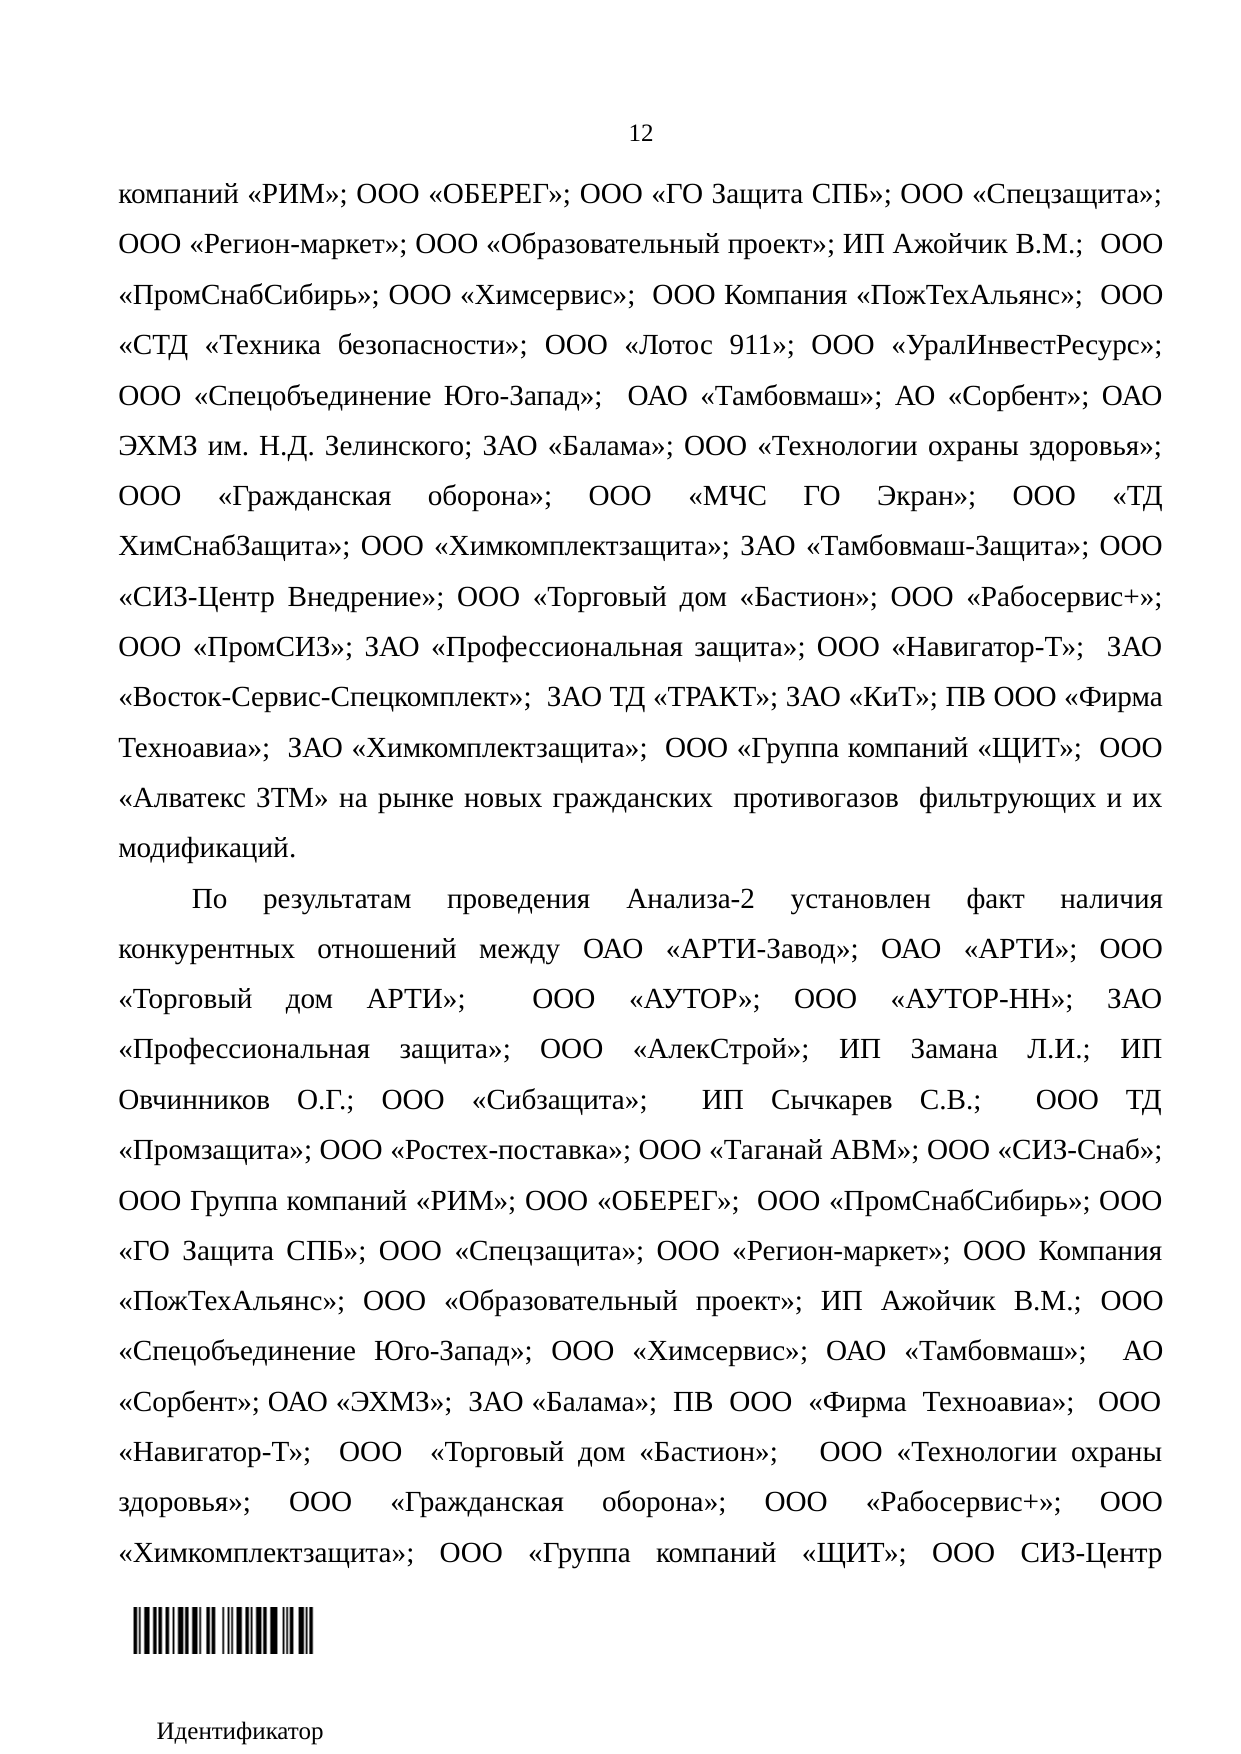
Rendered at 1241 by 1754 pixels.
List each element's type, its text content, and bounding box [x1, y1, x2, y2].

text компаний «РИМ»; ООО «ОБЕРЕГ»; ООО «ГО Защита СПБ»; ООО «Спецзащита»; ООО «Регион-маркет»; ООО «Образовательный проект»; ИП Ажойчик В.М.; ООО «ПромСнабСибирь»; ООО «Химсервис»; ООО Компания «ПожТехАльянс»; ООО «СТД «Техника безопасности»; ООО «Лотос 911»; ООО «УралИнвестРесурс»; ООО «Спецобъединение Юго-Запад»; ОАО «Тамбовмаш»; АО «Сорбент»; ОАО ЭХМЗ им. Н.Д. Зелинского; ЗАО «Балама»; ООО «Технологии охраны здоровья»; ООО «Гражданская оборона»; ООО «МЧС ГО Экран»; ООО «ТД ХимСнабЗащита»; ООО «Химкомплектзащита»; ЗАО «Тамбовмаш-Защита»; ООО «СИЗ-Центр Внедрение»; ООО «Торговый дом «Бастион»; ООО «Рабосервис+»; ООО «ПромСИЗ»; ЗАО «Профессиональная защита»; ООО «Навигатор-Т»; ЗАО «Восток-Сервис-Спецкомплект»; ЗАО ТД «ТРАКТ»; ЗАО «КиТ»; ПВ ООО «Фирма Техноавиа»; ЗАО «Химкомплектзащита»; ООО «Группа компаний «ЩИТ»; ООО «Алватекс ЗТМ» на рынке новых гражданских противогазов фильтрующих и их модификаций. [118, 176, 1163, 864]
text По результатам проведения Анализа-2 установлен факт наличия конкурентных отношений между ОАО «АРТИ-Завод»; ОАО «АРТИ»; ООО «Торговый дом АРТИ»; ООО «АУТОР»; ООО «АУТОР-НН»; ЗАО «Профессиональная защита»; ООО «АлекСтрой»; ИП Замана Л.И.; ИП Овчинников О.Г.; ООО «Сибзащита»; ИП Сычкарев С.В.; ООО ТД «Промзащита»; ООО «Ростех-поставка»; ООО «Таганай АВМ»; ООО «СИЗ-Снаб»; ООО Группа компаний «РИМ»; ООО «ОБЕРЕГ»; ООО «ПромСнабСибирь»; ООО «ГО Защита СПБ»; ООО «Спецзащита»; ООО «Регион-маркет»; ООО Компания «ПожТехАльянс»; ООО «Образовательный проект»; ИП Ажойчик В.М.; ООО «Спецобъединение Юго-Запад»; ООО «Химсервис»; ОАО «Тамбовмаш»; АО «Сорбент»; ОАО «ЭХМЗ»; ЗАО «Балама»; ПВ ООО «Фирма Техноавиа»; ООО «Навигатор-Т»; ООО «Торговый дом «Бастион»; ООО «Технологии охраны здоровья»; ООО «Гражданская оборона»; ООО «Рабосервис+»; ООО «Химкомплектзащита»; ООО «Группа компаний «ЩИТ»; ООО СИЗ-Центр [118, 881, 1163, 1568]
picture [118, 1607, 331, 1654]
